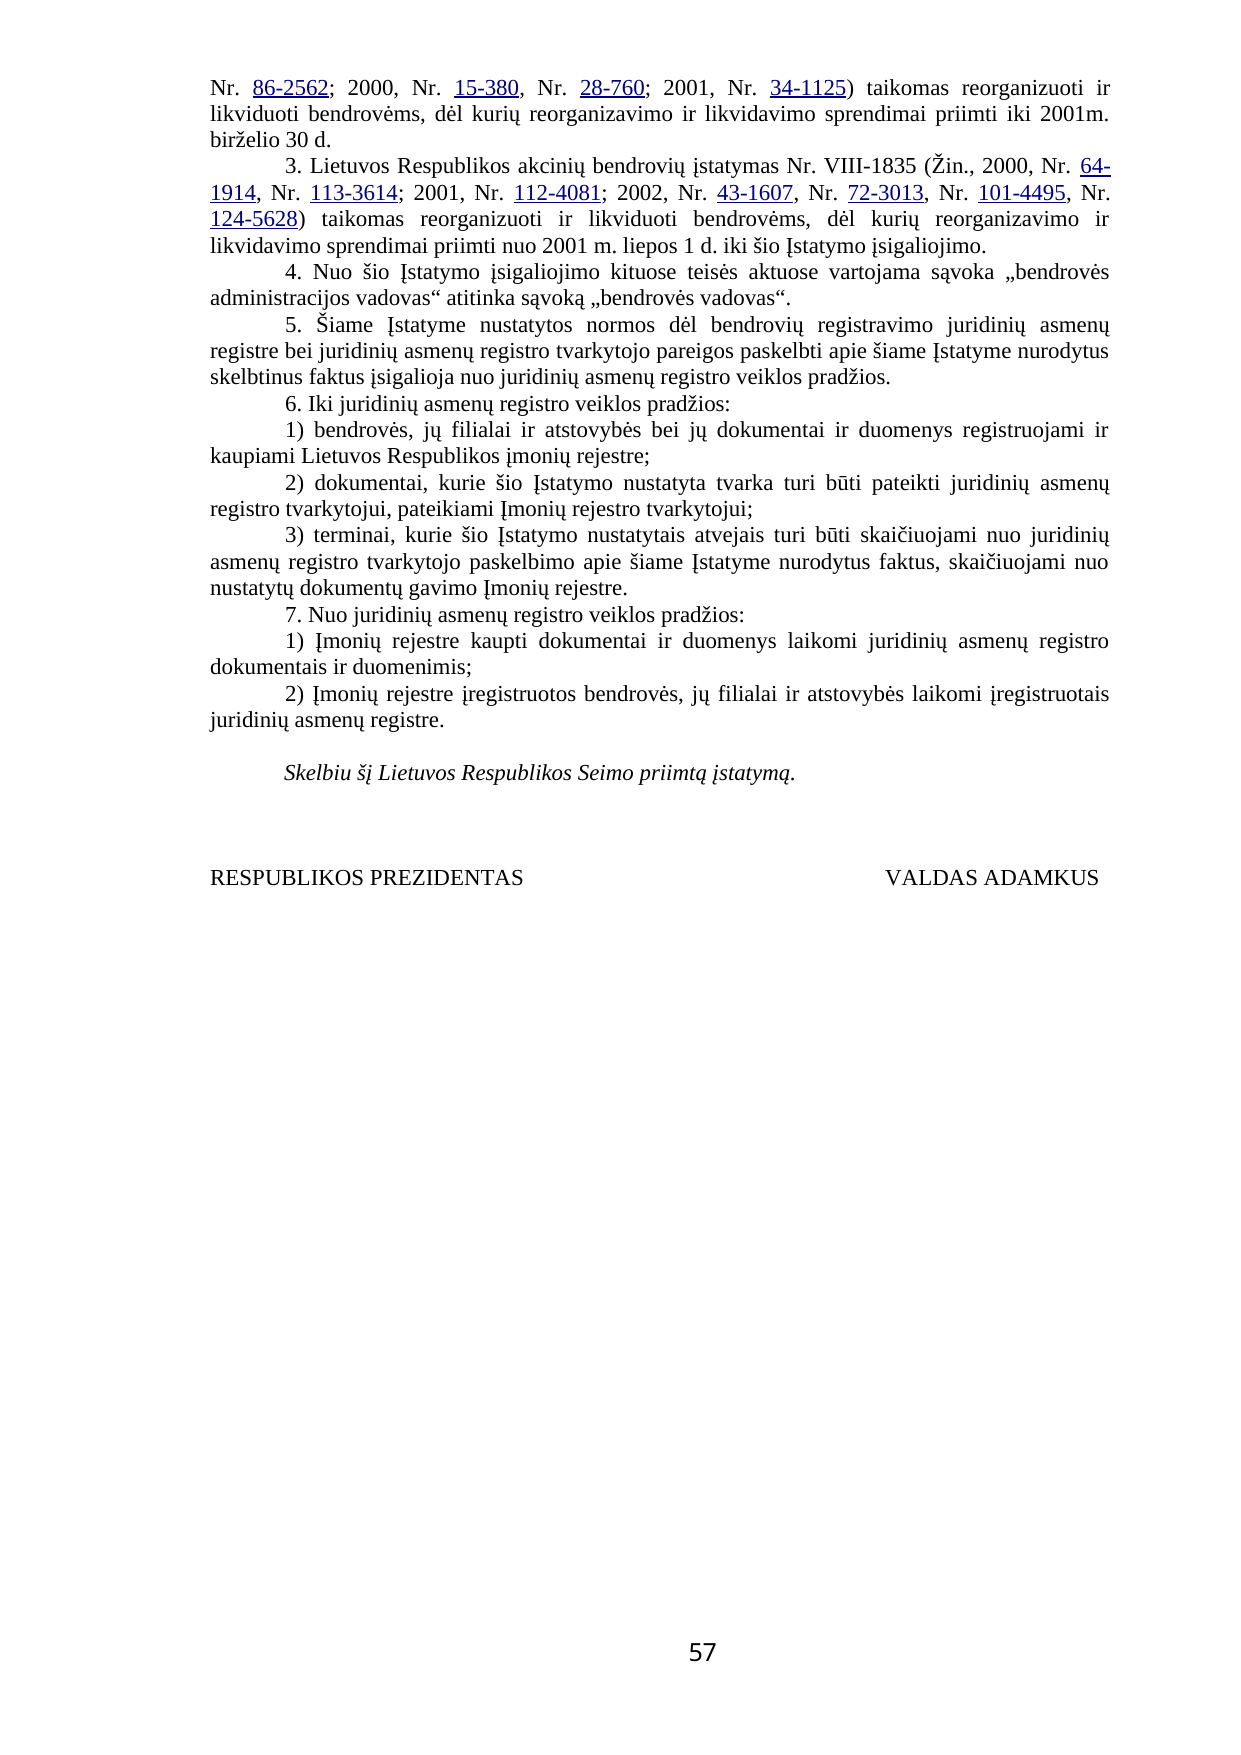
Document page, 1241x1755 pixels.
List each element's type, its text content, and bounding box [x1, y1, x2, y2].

text 1) Įmonių rejestre kaupti dokumentai ir duomenys laikomi juridinių asmenų registro dokumentais ir duomenimis; [210, 627, 1111, 680]
text 3) terminai, kurie šio Įstatymo nustatytais atvejais turi būti skaičiuojami nuo juridinių asmenų registro tvarkytojo paskelbimo apie šiame Įstatyme nurodytus faktus, skaičiuojami nuo nustatytų dokumentų gavimo Įmonių rejestre. [210, 522, 1111, 601]
text Skelbiu šį Lietuvos Respublikos Seimo priimtą įstatymą. [210, 759, 1111, 785]
text 4. Nuo šio Įstatymo įsigaliojimo kituose teisės aktuose vartojama sąvoka „bendrovės administracijos vadovas“ atitinka sąvoką „bendrovės vadovas“. [210, 258, 1111, 311]
text Nr. 86-2562; 2000, Nr. 15-380, Nr. 28-760; 2001, Nr. 34-1125) taikomas reorganizuoti ir likviduoti bendrovėms, dėl kurių reorganizavimo ir likvidavimo sprendimai priimti iki 2001m. birželio 30 d. [210, 73, 1111, 153]
text 2) dokumentai, kurie šio Įstatymo nustatyta tvarka turi būti pateikti juridinių asmenų registro tvarkytojui, pateikiami Įmonių rejestro tvarkytojui; [210, 469, 1111, 522]
text 7. Nuo juridinių asmenų registro veiklos pradžios: [210, 601, 1111, 627]
text RESPUBLIKOS PREZIDENTAS VALDAS ADAMKUS [210, 864, 1111, 891]
text 2) Įmonių rejestre įregistruotos bendrovės, jų filialai ir atstovybės laikomi įregistruotais juridinių asmenų registre. [210, 680, 1111, 732]
text 6. Iki juridinių asmenų registro veiklos pradžios: [210, 390, 1111, 416]
text 5. Šiame Įstatyme nustatytos normos dėl bendrovių registravimo juridinių asmenų registre bei juridinių asmenų registro tvarkytojo pareigos paskelbti apie šiame Įstatyme nurodytus skelbtinus faktus įsigalioja nuo juridinių asmenų registro veiklos pradžios. [210, 311, 1111, 390]
text 1) bendrovės, jų filialai ir atstovybės bei jų dokumentai ir duomenys registruojami ir kaupiami Lietuvos Respublikos įmonių rejestre; [210, 416, 1111, 469]
text 3. Lietuvos Respublikos akcinių bendrovių įstatymas Nr. VIII-1835 (Žin., 2000, Nr. 64-1914, Nr. 113-3614; 2001, Nr. 112-4081; 2002, Nr. 43-1607, Nr. 72-3013, Nr. 101-4495, Nr. 124-5628) taikomas reorganizuoti ir likviduoti bendrovėms, dėl kurių reorganizavimo ir likvidavimo sprendimai priimti nuo 2001 m. liepos 1 d. iki šio Įstatymo įsigaliojimo. [210, 153, 1111, 258]
